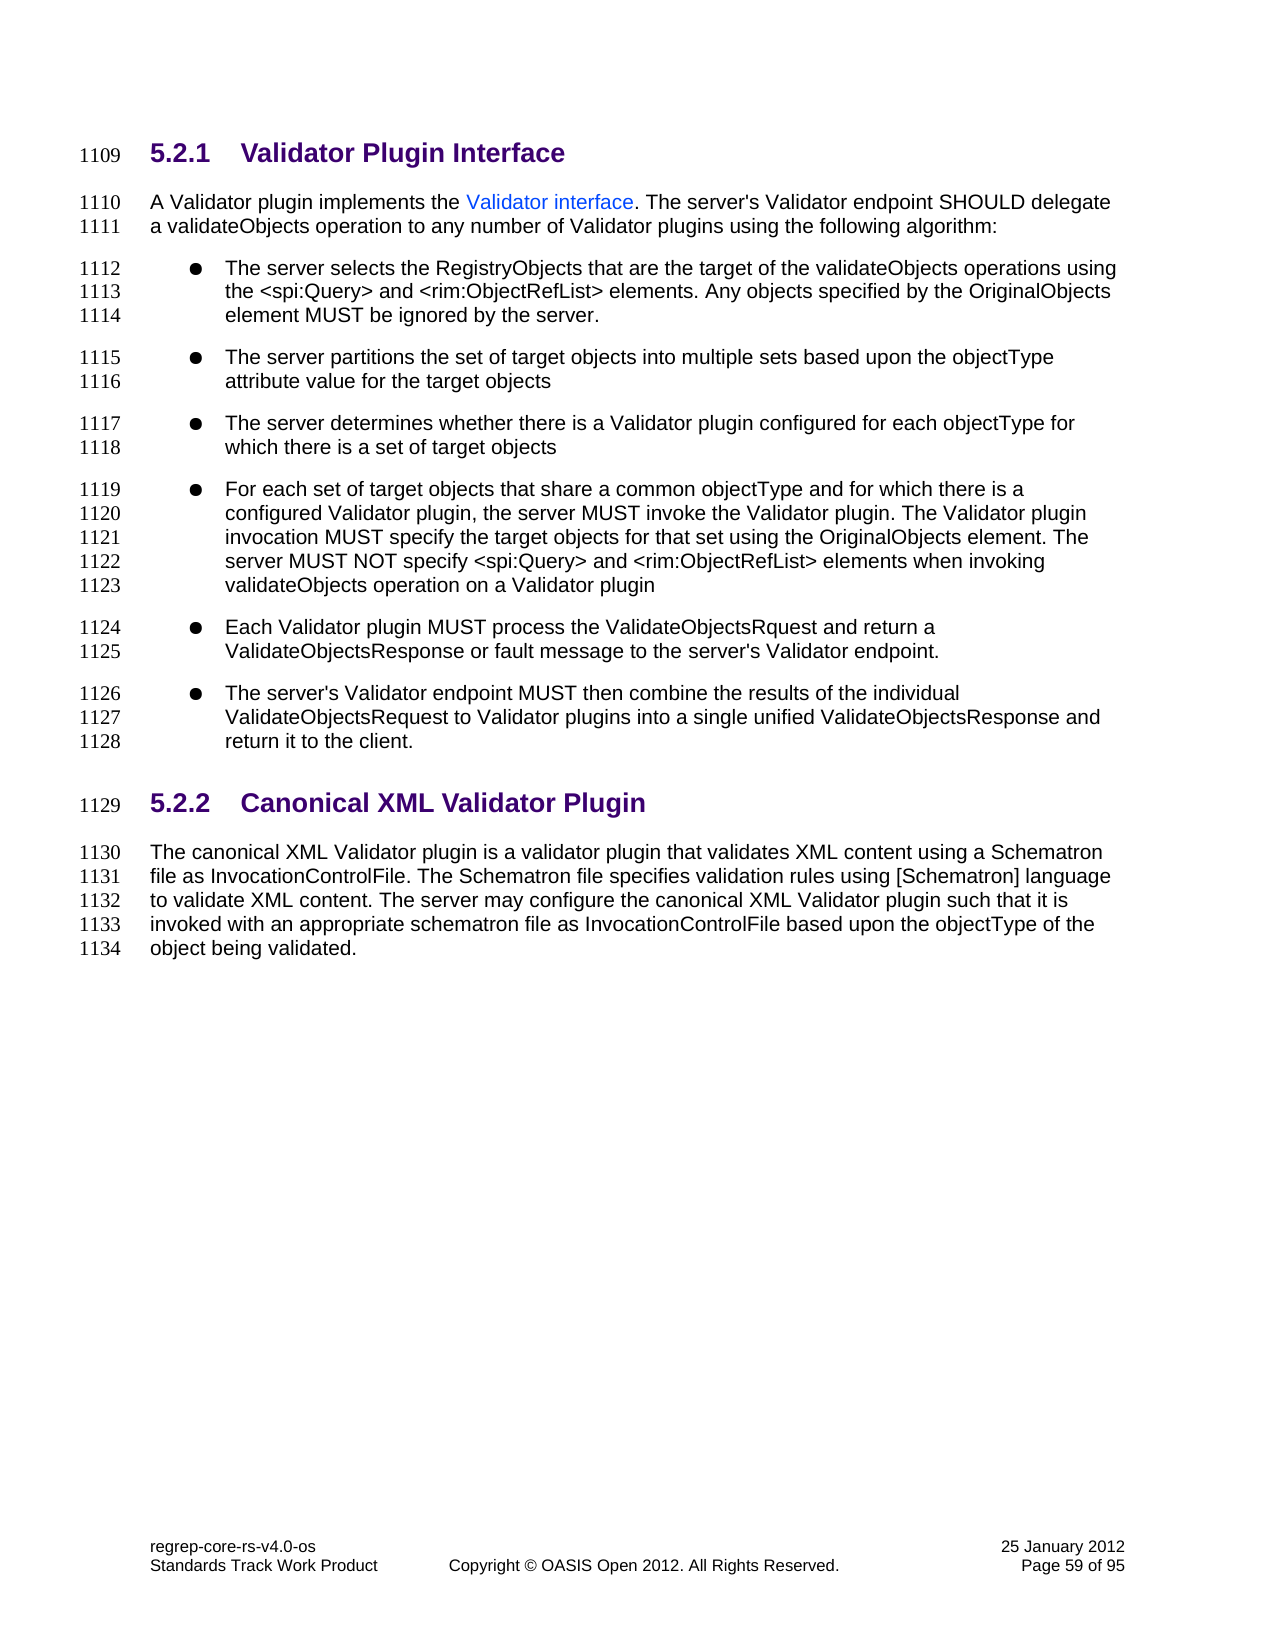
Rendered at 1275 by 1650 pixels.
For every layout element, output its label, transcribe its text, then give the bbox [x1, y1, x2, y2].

list The server selects the RegistryObjects that are the target of the validateObjects operations using the <spi:Query> and <rim:ObjectRefList> elements. Any objects specified by the OriginalObjects element MUST be ignored by the server. [187, 255, 1125, 327]
subtitle Canonical XML Validator Plugin [150, 787, 1125, 818]
list The server partitions the set of target objects into multiple sets based upon the objectType attribute value for the target objects [187, 345, 1125, 393]
subtitle Validator Plugin Interface [150, 137, 1125, 168]
text The canonical XML Validator plugin is a validator plugin that validates XML content using a Schematron file as InvocationControlFile. The Schematron file specifies validation rules using [Schematron] language to validate XML content. The server may configure the canonical XML Validator plugin such that it is invoked with an appropriate schematron file as InvocationControlFile based upon the objectType of the object being validated. [150, 839, 1125, 959]
list The server determines whether there is a Validator plugin configured for each objectType for which there is a set of target objects [187, 411, 1125, 459]
list Each Validator plugin MUST process the ValidateObjectsRquest and return a ValidateObjectsResponse or fault message to the server's Validator endpoint. [187, 615, 1125, 663]
text A Validator plugin implements the Validator interface. The server's Validator endpoint SHOULD delegate a validateObjects operation to any number of Validator plugins using the following algorithm: [150, 189, 1125, 237]
list The server's Validator endpoint MUST then combine the results of the individual ValidateObjectsRequest to Validator plugins into a single unified ValidateObjectsResponse and return it to the client. [187, 681, 1125, 753]
list For each set of target objects that share a common objectType and for which there is a configured Validator plugin, the server MUST invoke the Validator plugin. The Validator plugin invocation MUST specify the target objects for that set using the OriginalObjects element. The server MUST NOT specify <spi:Query> and <rim:ObjectRefList> elements when invoking validateObjects operation on a Validator plugin [187, 477, 1125, 597]
